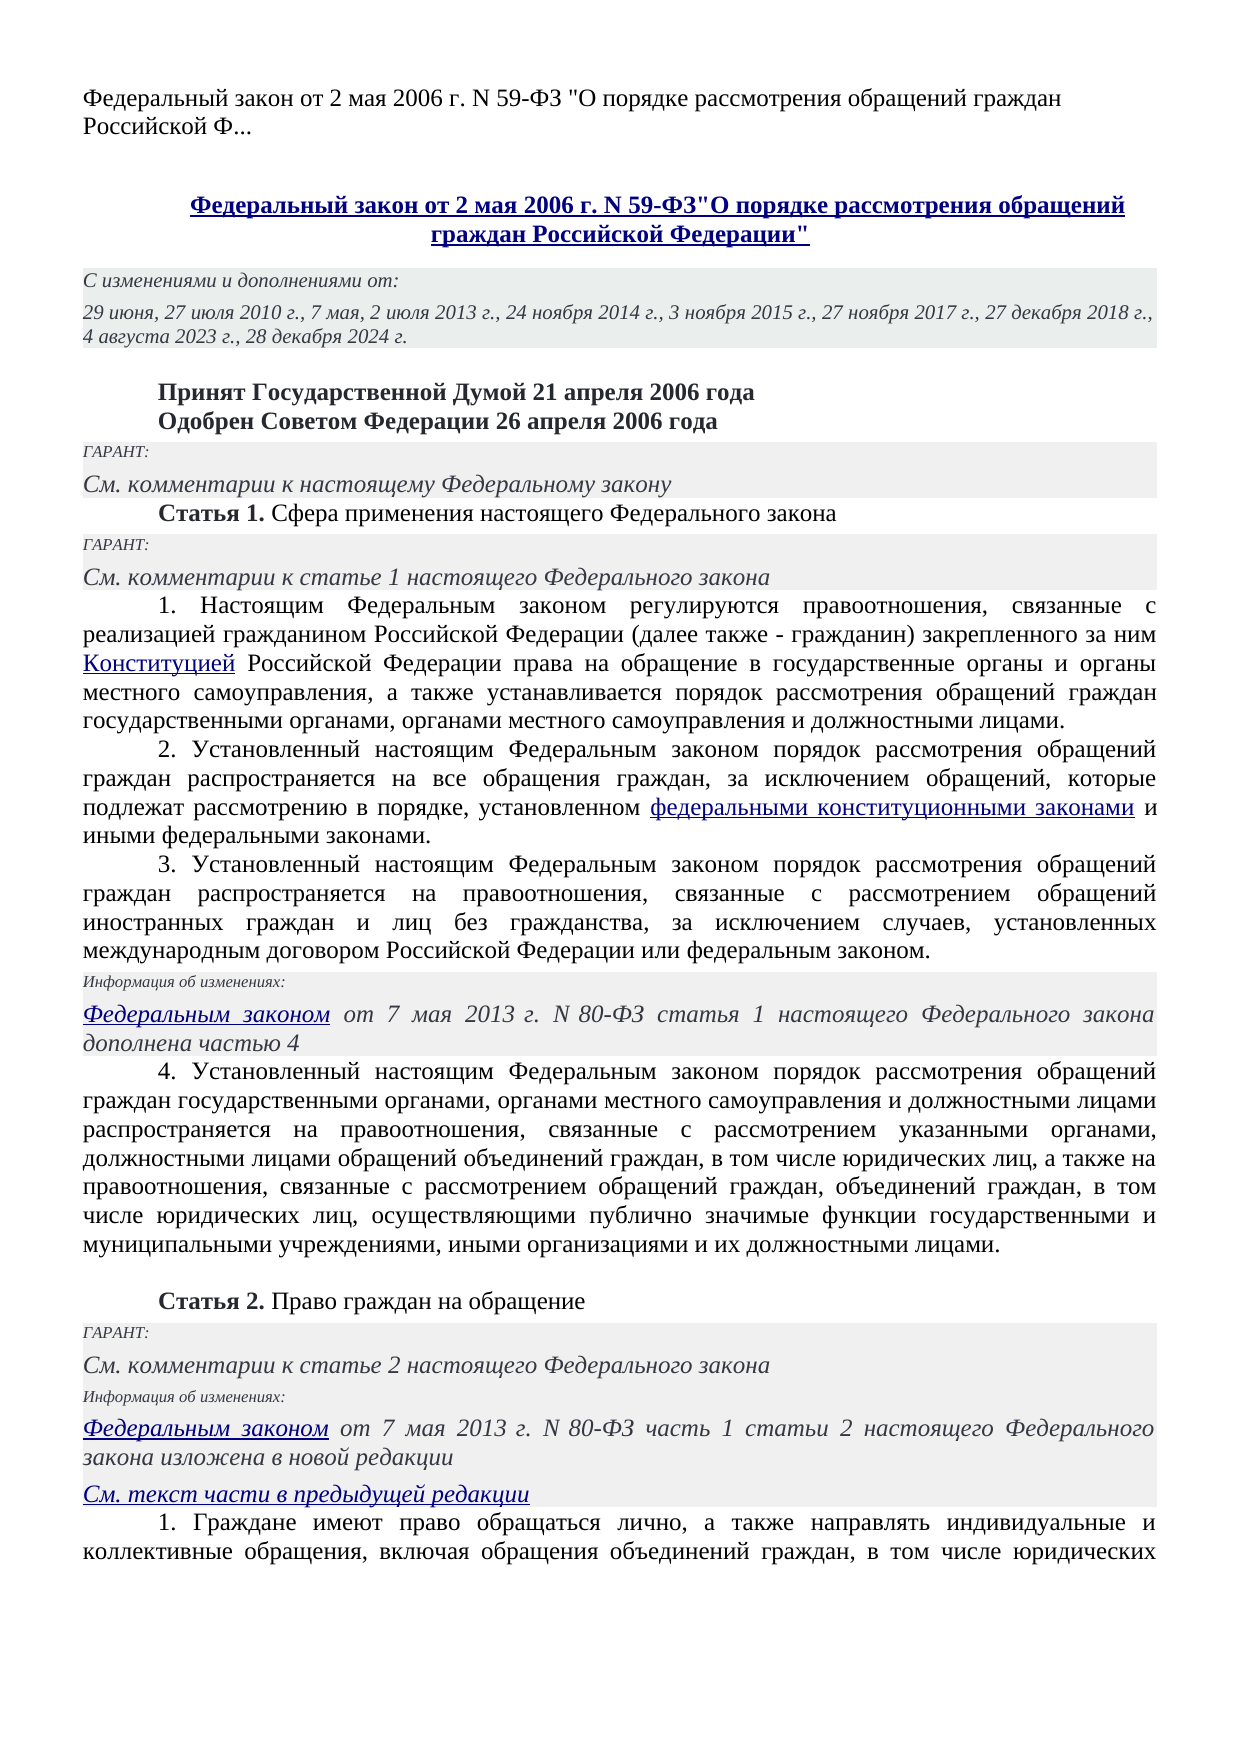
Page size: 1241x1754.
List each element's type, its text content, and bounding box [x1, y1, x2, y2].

text С изменениями и дополнениями от: [83, 268, 1157, 292]
text Федеральный закон от 2 мая 2006 г. N 59-ФЗ"О порядке рассмотрения обращений граждан Российской Федерации" [83, 190, 1157, 248]
text 4. Установленный настоящим Федеральным законом порядок рассмотрения обращений граждан государственными органами, органами местного самоуправления и должностными лицами распространяется на правоотношения, связанные с рассмотрением указанными органами, должностными лицами обращений объединений граждан, в том числе юридических лиц, а также на правоотношения, связанные с рассмотрением обращений граждан, объединений граждан, в том числе юридических лиц, осуществляющими публично значимые функции государственными и муниципальными учреждениями, иными организациями и их должностными лицами. [83, 1056, 1157, 1258]
text ГАРАНТ: [83, 534, 1157, 554]
text Одобрен Советом Федерации 26 апреля 2006 года [83, 406, 1157, 434]
text См. комментарии к настоящему Федеральному закону [83, 469, 1157, 498]
text ГАРАНТ: [83, 442, 1157, 461]
text 3. Установленный настоящим Федеральным законом порядок рассмотрения обращений граждан распространяется на правоотношения, связанные с рассмотрением обращений иностранных граждан и лиц без гражданства, за исключением случаев, установленных международным договором Российской Федерации или федеральным законом. [83, 849, 1157, 964]
text Информация об изменениях: [83, 972, 1157, 991]
text Федеральным законом от 7 мая 2013 г. N 80-ФЗ статья 1 настоящего Федерального закона дополнена частью 4 [83, 999, 1157, 1056]
text Статья 1. Сфера применения настоящего Федерального закона [158, 498, 1157, 527]
text 2. Установленный настоящим Федеральным законом порядок рассмотрения обращений граждан распространяется на все обращения граждан, за исключением обращений, которые подлежат рассмотрению в порядке, установленном федеральными конституционными законами и иными федеральными законами. [83, 734, 1157, 849]
text 1. Граждане имеют право обращаться лично, а также направлять индивидуальные и коллективные обращения, включая обращения объединений граждан, в том числе юридических [83, 1507, 1157, 1565]
text Федеральным законом от 7 мая 2013 г. N 80-ФЗ часть 1 статьи 2 настоящего Федерального закона изложена в новой редакции [83, 1413, 1157, 1471]
text 1. Настоящим Федеральным законом регулируются правоотношения, связанные с реализацией гражданином Российской Федерации (далее также - гражданин) закрепленного за ним Конституцией Российской Федерации права на обращение в государственные органы и органы местного самоуправления, а также устанавливается порядок рассмотрения обращений граждан государственными органами, органами местного самоуправления и должностными лицами. [83, 590, 1157, 734]
text ГАРАНТ: [83, 1323, 1157, 1342]
text См. текст части в предыдущей редакции [83, 1479, 1157, 1507]
text См. комментарии к статье 2 настоящего Федерального закона [83, 1350, 1157, 1379]
text См. комментарии к статье 1 настоящего Федерального закона [83, 562, 1157, 590]
text 29 июня, 27 июля 2010 г., 7 мая, 2 июля 2013 г., 24 ноября 2014 г., 3 ноября 2015 г., 27 ноября 2017 г., 27 декабря 2018 г., 4 августа 2023 г., 28 декабря 2024 г. [83, 300, 1157, 348]
text Статья 2. Право граждан на обращение [158, 1286, 1157, 1315]
text Принят Государственной Думой 21 апреля 2006 года [83, 377, 1157, 406]
text Информация об изменениях: [83, 1386, 1157, 1406]
